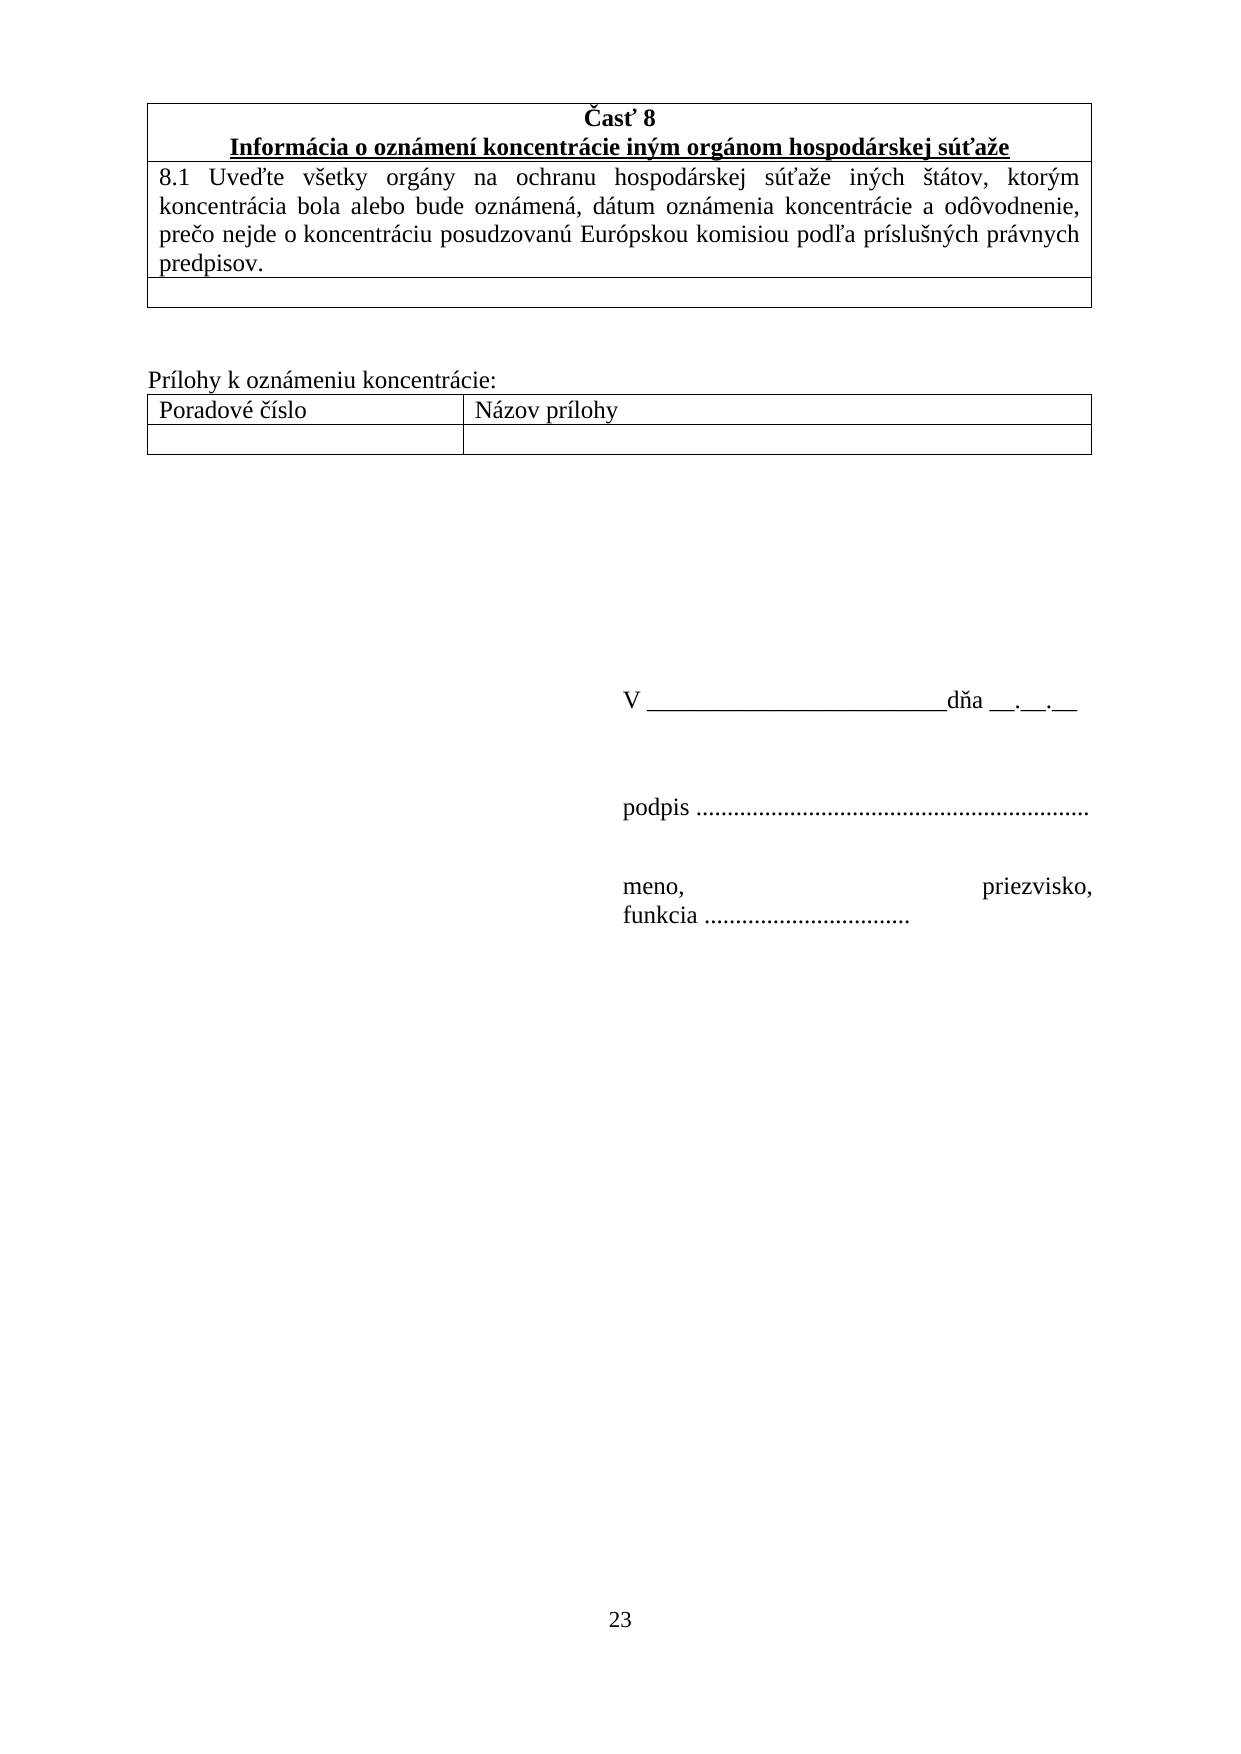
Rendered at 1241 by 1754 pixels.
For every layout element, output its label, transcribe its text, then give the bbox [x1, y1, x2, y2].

text meno, priezvisko, funkcia ................................. [623, 871, 1093, 928]
table_header Časť 8 Informácia o oznámení koncentrácie iným orgánom hospodárskej súťaže [148, 104, 1091, 161]
text V ________________________dňa __.__.__ [623, 685, 1093, 713]
table_header Názov prílohy [464, 395, 1091, 424]
table_header Poradové číslo [148, 395, 463, 424]
text Prílohy k oznámeniu koncentrácie: [148, 365, 1093, 394]
table_cell [148, 278, 1091, 307]
table_cell 8.1 Uveďte všetky orgány na ochranu hospodárskej súťaže iných štátov, ktorým koncentrácia bola alebo bude oznámená, dátum oznámenia koncentrácie a odôvodnenie, prečo nejde o koncentráciu posudzovanú Európskou komisiou podľa príslušných právnych predpisov. [148, 162, 1091, 277]
table_cell [464, 425, 1091, 454]
text podpis ............................................................... [623, 792, 1093, 821]
table_cell [148, 425, 463, 454]
